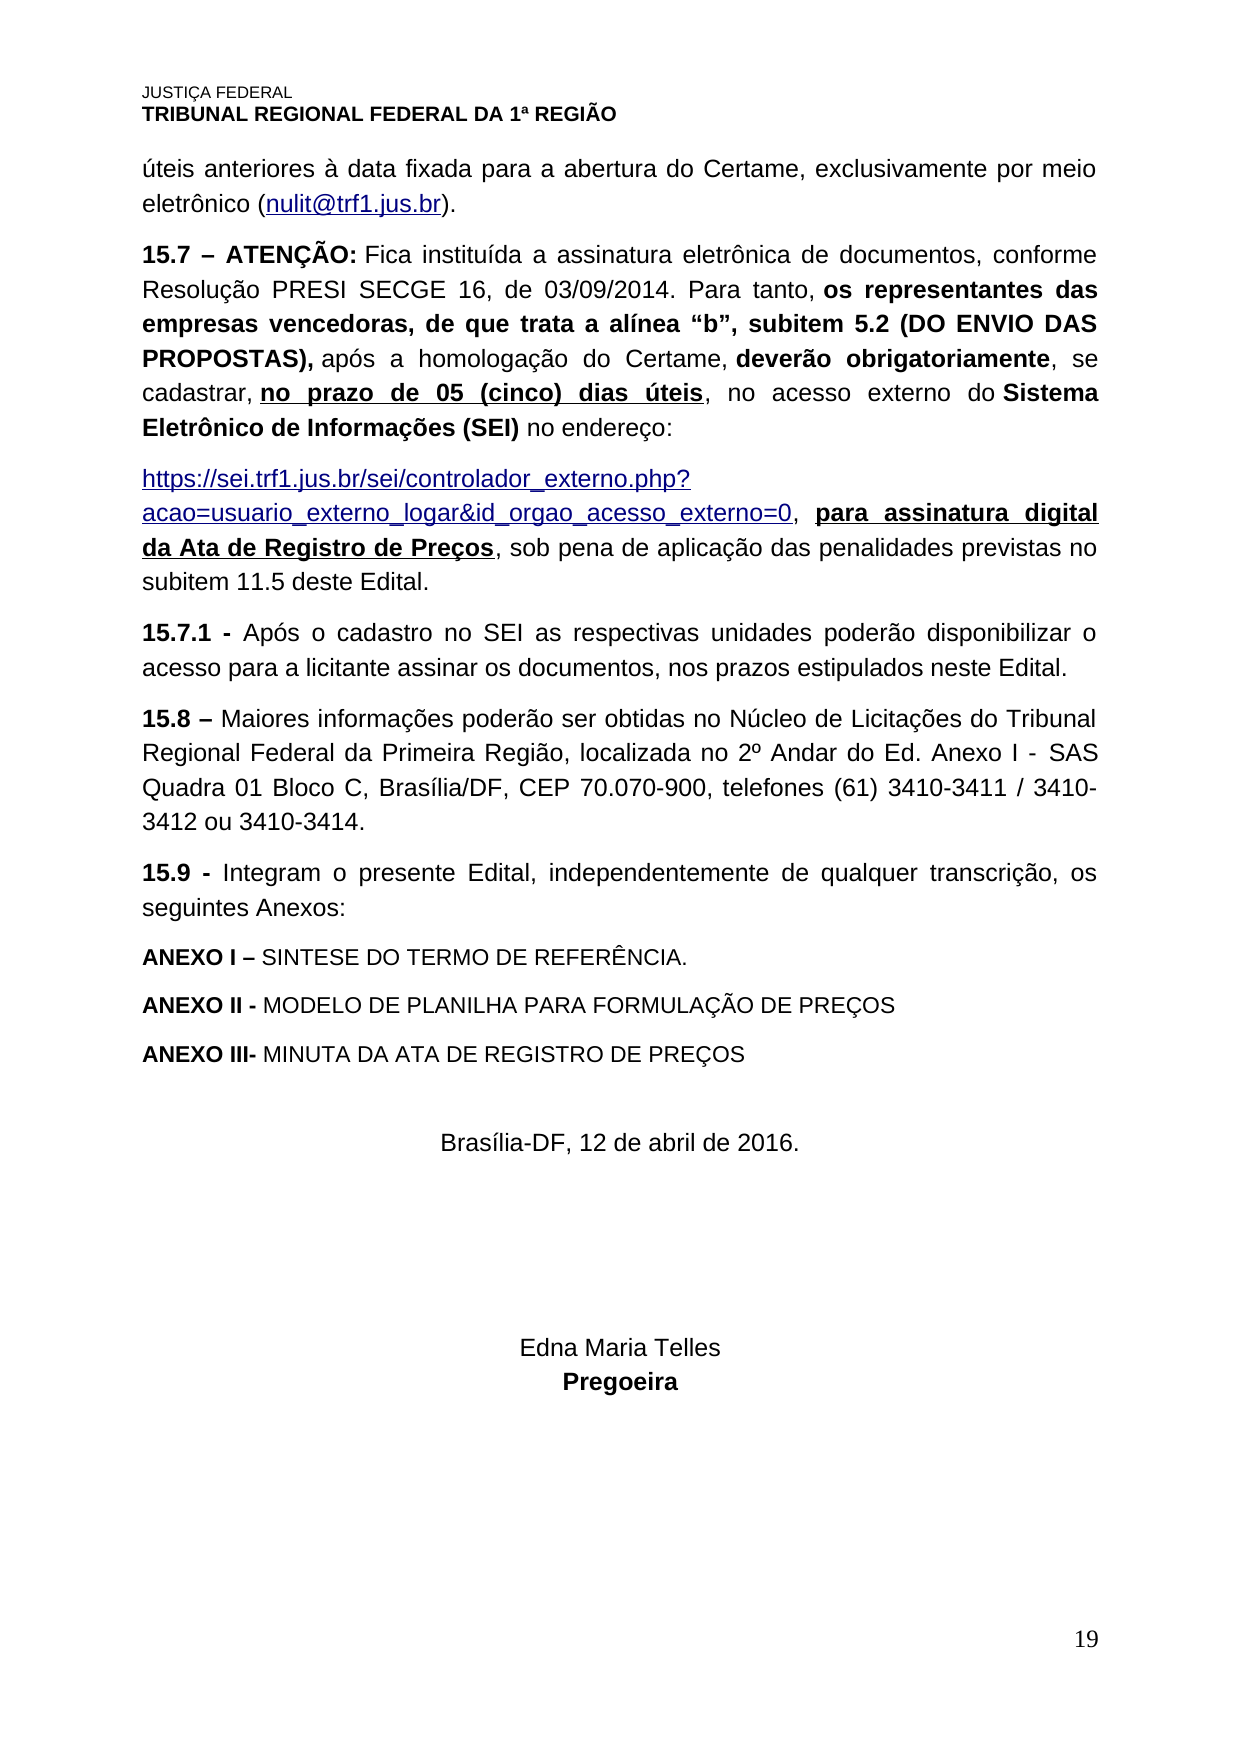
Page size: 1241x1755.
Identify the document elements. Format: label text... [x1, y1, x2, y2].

text Edna Maria Telles [142, 1333, 1098, 1362]
text https://sei.trf1.jus.br/sei/controlador_externo.php?acao=usuario_externo_logar&id_orgao_acesso_externo=0, para assinatura digital da Ata de Registro de Preços, sob pena de aplicação das penalidades previstas no subitem 11.5 deste Edital. [142, 464, 1098, 596]
text 15.9 - Integram o presente Edital, independentemente de qualquer transcrição, os seguintes Anexos: [949, 858, 1098, 922]
text 15.8 – Maiores informações poderão ser obtidas no Núcleo de Licitações do Tribunal Regional Federal da Primeira Região, localizada no 2º Andar do Ed. Anexo I - SAS Quadra 01 Bloco C, Brasília/DF, CEP 70.070-900, telefones (61) 3410-3411 / 3410-3412 ou 3410-3414. [949, 704, 1098, 836]
text 15.7.1 - Após o cadastro no SEI as respectivas unidades poderão disponibilizar o acesso para a licitante assinar os documentos, nos prazos estipulados neste Edital. [142, 618, 273, 681]
text ANEXO I – SINTESE DO TERMO DE REFERÊNCIA. [949, 944, 1098, 970]
text Brasília-DF, 12 de abril de 2016. [949, 1128, 1098, 1157]
text ANEXO III- MINUTA DA ATA DE REGISTRO DE PREÇOS [949, 1041, 1098, 1067]
text Pregoeira [142, 1367, 1098, 1396]
text ANEXO II - MODELO DE PLANILHA PARA FORMULAÇÃO DE PREÇOS [142, 992, 273, 1019]
text 15.8 – Maiores informações poderão ser obtidas no Núcleo de Licitações do Tribunal Regional Federal da Primeira Região, localizada no 2º Andar do Ed. Anexo I - SAS Quadra 01 Bloco C, Brasília/DF, CEP 70.070-900, telefones (61) 3410-3411 / 3410-3412 ou 3410-3414. [142, 704, 273, 836]
text 15.9 - Integram o presente Edital, independentemente de qualquer transcrição, os seguintes Anexos: [142, 858, 273, 922]
text ANEXO I – SINTESE DO TERMO DE REFERÊNCIA. [142, 944, 273, 970]
text Brasília-DF, 12 de abril de 2016. [142, 1128, 273, 1157]
text ANEXO III- MINUTA DA ATA DE REGISTRO DE PREÇOS [142, 1041, 273, 1067]
text ANEXO II - MODELO DE PLANILHA PARA FORMULAÇÃO DE PREÇOS [949, 992, 1098, 1019]
text 15.7.1 - Após o cadastro no SEI as respectivas unidades poderão disponibilizar o acesso para a licitante assinar os documentos, nos prazos estipulados neste Edital. [949, 618, 1098, 681]
text úteis anteriores à data fixada para a abertura do Certame, exclusivamente por meio eletrônico (nulit@trf1.jus.br). [142, 154, 1098, 218]
text 15.7 – ATENÇÃO: Fica instituída a assinatura eletrônica de documentos, conforme Resolução PRESI SECGE 16, de 03/09/2014. Para tanto, os representantes das empresas vencedoras, de que trata a alínea “b”, subitem 5.2 (DO ENVIO DAS PROPOSTAS), após a homologação do Certame, deverão obrigatoriamente, se cadastrar, no prazo de 05 (cinco) dias úteis, no acesso externo do Sistema Eletrônico de Informações (SEI) no endereço: [142, 240, 1098, 441]
